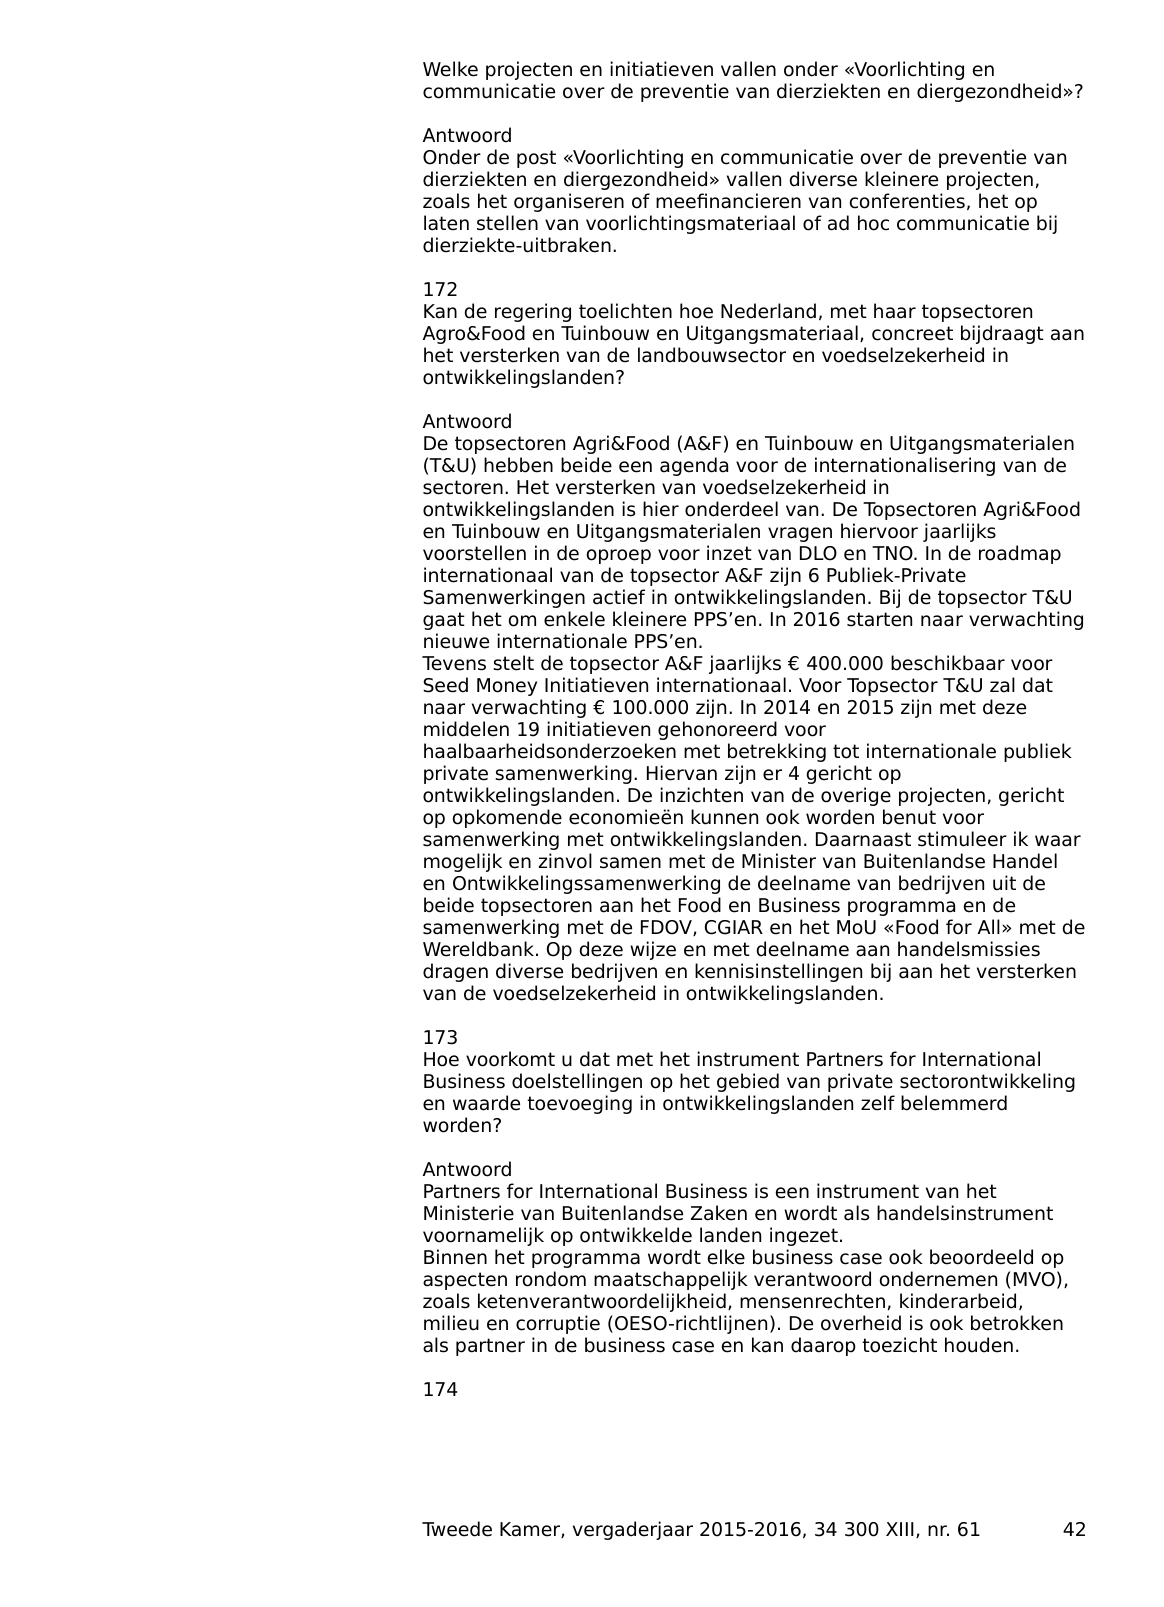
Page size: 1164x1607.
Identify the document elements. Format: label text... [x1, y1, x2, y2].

text Antwoord [422, 1159, 1087, 1181]
text Antwoord [422, 125, 1087, 147]
text Kan de regering toelichten hoe Nederland, met haar topsectoren Agro&Food en Tuinbouw en Uitgangsmateriaal, concreet bijdraagt aan het versterken van de landbouwsector en voedselzekerheid in ontwikkelingslanden? [422, 301, 1087, 389]
text Welke projecten en initiatieven vallen onder «Voorlichting en communicatie over de preventie van dierziekten en diergezondheid»? [422, 59, 1087, 103]
text 173 [422, 1027, 1087, 1049]
text Binnen het programma wordt elke business case ook beoordeeld op aspecten rondom maatschappelijk verantwoord ondernemen (MVO), zoals ketenverantwoordelijkheid, mensenrechten, kinderarbeid, milieu en corruptie (OESO-richtlijnen). De overheid is ook betrokken als partner in de business case en kan daarop toezicht houden. [422, 1247, 1087, 1357]
text De topsectoren Agri&Food (A&F) en Tuinbouw en Uitgangsmaterialen (T&U) hebben beide een agenda voor de internationalisering van de sectoren. Het versterken van voedselzekerheid in ontwikkelingslanden is hier onderdeel van. De Topsectoren Agri&Food en Tuinbouw en Uitgangsmaterialen vragen hiervoor jaarlijks voorstellen in de oproep voor inzet van DLO en TNO. In de roadmap internationaal van de topsector A&F zijn 6 Publiek-Private Samenwerkingen actief in ontwikkelingslanden. Bij de topsector T&U gaat het om enkele kleinere PPS’en. In 2016 starten naar verwachting nieuwe internationale PPS’en. [422, 433, 1087, 653]
text Tevens stelt de topsector A&F jaarlijks € 400.000 beschikbaar voor Seed Money Initiatieven internationaal. Voor Topsector T&U zal dat naar verwachting € 100.000 zijn. In 2014 en 2015 zijn met deze middelen 19 initiatieven gehonoreerd voor haalbaarheidsonderzoeken met betrekking tot internationale publiek private samenwerking. Hiervan zijn er 4 gericht op ontwikkelingslanden. De inzichten van de overige projecten, gericht op opkomende economieën kunnen ook worden benut voor samenwerking met ontwikkelingslanden. Daarnaast stimuleer ik waar mogelijk en zinvol samen met de Minister van Buitenlandse Handel en Ontwikkelingssamenwerking de deelname van bedrijven uit de beide topsectoren aan het Food en Business programma en de samenwerking met de FDOV, CGIAR en het MoU «Food for All» met de Wereldbank. Op deze wijze en met deelname aan handelsmissies dragen diverse bedrijven en kennisinstellingen bij aan het versterken van de voedselzekerheid in ontwikkelingslanden. [422, 653, 1087, 1005]
text Onder de post «Voorlichting en communicatie over de preventie van dierziekten en diergezondheid» vallen diverse kleinere projecten, zoals het organiseren of meefinancieren van conferenties, het op laten stellen van voorlichtingsmateriaal of ad hoc communicatie bij dierziekte-uitbraken. [422, 147, 1087, 257]
text 174 [422, 1379, 1087, 1401]
text Hoe voorkomt u dat met het instrument Partners for International Business doelstellingen op het gebied van private sectorontwikkeling en waarde toevoeging in ontwikkelingslanden zelf belemmerd worden? [422, 1049, 1087, 1137]
text 172 [422, 279, 1087, 301]
text Partners for International Business is een instrument van het Ministerie van Buitenlandse Zaken en wordt als handelsinstrument voornamelijk op ontwikkelde landen ingezet. [422, 1181, 1087, 1247]
text Antwoord [422, 411, 1087, 433]
